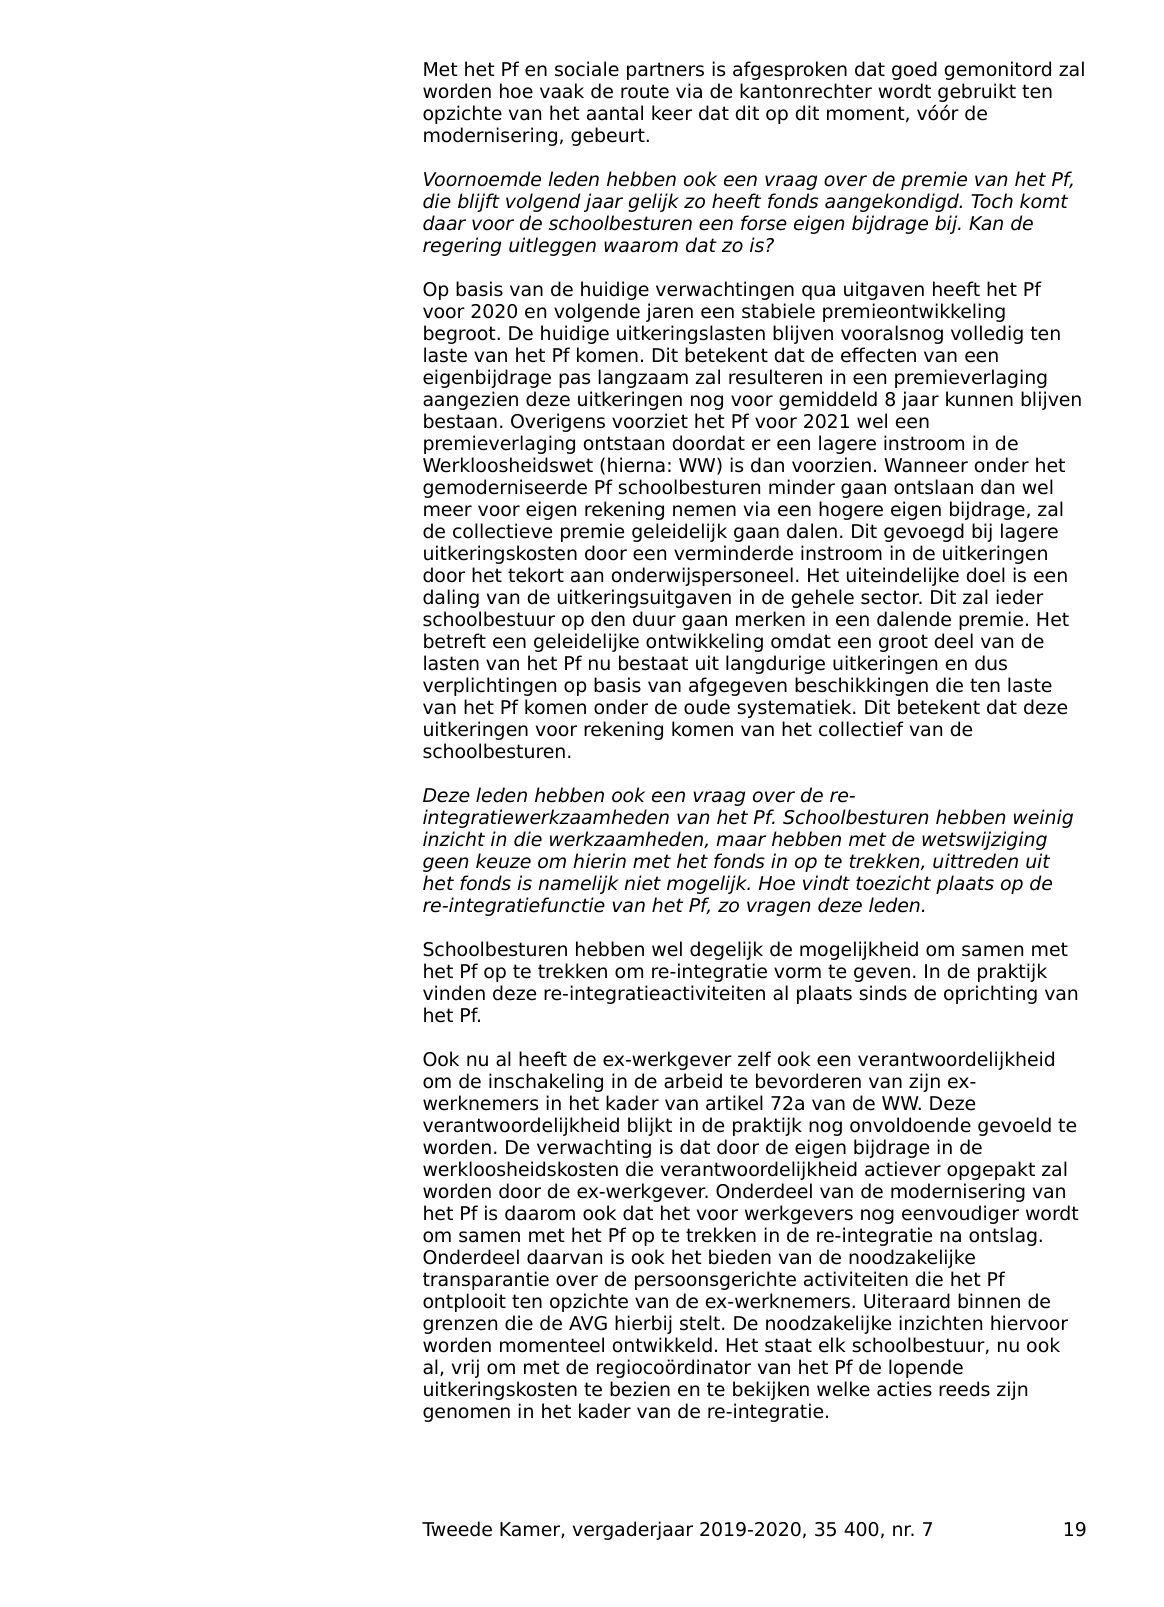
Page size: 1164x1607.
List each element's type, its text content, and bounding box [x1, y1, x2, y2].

text Ook nu al heeft de ex-werkgever zelf ook een verantwoordelijkheid om de inschakeling in de arbeid te bevorderen van zijn ex-werknemers in het kader van artikel 72a van de WW. Deze verantwoordelijkheid blijkt in de praktijk nog onvoldoende gevoeld te worden. De verwachting is dat door de eigen bijdrage in de werkloosheidskosten die verantwoordelijkheid actiever opgepakt zal worden door de ex-werkgever. Onderdeel van de modernisering van het Pf is daarom ook dat het voor werkgevers nog eenvoudiger wordt om samen met het Pf op te trekken in de re-integratie na ontslag. Onderdeel daarvan is ook het bieden van de noodzakelijke transparantie over de persoonsgerichte activiteiten die het Pf ontplooit ten opzichte van de ex-werknemers. Uiteraard binnen de grenzen die de AVG hierbij stelt. De noodzakelijke inzichten hiervoor worden momenteel ontwikkeld. Het staat elk schoolbestuur, nu ook al, vrij om met de regiocoördinator van het Pf de lopende uitkeringskosten te bezien en te bekijken welke acties reeds zijn genomen in het kader van de re-integratie. [422, 1049, 1087, 1423]
text Met het Pf en sociale partners is afgesproken dat goed gemonitord zal worden hoe vaak de route via de kantonrechter wordt gebruikt ten opzichte van het aantal keer dat dit op dit moment, vóór de modernisering, gebeurt. [422, 59, 1087, 147]
text Op basis van de huidige verwachtingen qua uitgaven heeft het Pf voor 2020 en volgende jaren een stabiele premieontwikkeling begroot. De huidige uitkeringslasten blijven vooralsnog volledig ten laste van het Pf komen. Dit betekent dat de effecten van een eigenbijdrage pas langzaam zal resulteren in een premieverlaging aangezien deze uitkeringen nog voor gemiddeld 8 jaar kunnen blijven bestaan. Overigens voorziet het Pf voor 2021 wel een premieverlaging ontstaan doordat er een lagere instroom in de Werkloosheidswet (hierna: WW) is dan voorzien. Wanneer onder het gemoderniseerde Pf schoolbesturen minder gaan ontslaan dan wel meer voor eigen rekening nemen via een hogere eigen bijdrage, zal de collectieve premie geleidelijk gaan dalen. Dit gevoegd bij lagere uitkeringskosten door een verminderde instroom in de uitkeringen door het tekort aan onderwijspersoneel. Het uiteindelijke doel is een daling van de uitkeringsuitgaven in de gehele sector. Dit zal ieder schoolbestuur op den duur gaan merken in een dalende premie. Het betreft een geleidelijke ontwikkeling omdat een groot deel van de lasten van het Pf nu bestaat uit langdurige uitkeringen en dus verplichtingen op basis van afgegeven beschikkingen die ten laste van het Pf komen onder de oude systematiek. Dit betekent dat deze uitkeringen voor rekening komen van het collectief van de schoolbesturen. [422, 279, 1087, 763]
text Schoolbesturen hebben wel degelijk de mogelijkheid om samen met het Pf op te trekken om re-integratie vorm te geven. In de praktijk vinden deze re-integratieactiviteiten al plaats sinds de oprichting van het Pf. [422, 939, 1087, 1027]
text Voornoemde leden hebben ook een vraag over de premie van het Pf, die blijft volgend jaar gelijk zo heeft fonds aangekondigd. Toch komt daar voor de schoolbesturen een forse eigen bijdrage bij. Kan de regering uitleggen waarom dat zo is? [422, 169, 1087, 257]
text Deze leden hebben ook een vraag over de re-integratiewerkzaamheden van het Pf. Schoolbesturen hebben weinig inzicht in die werkzaamheden, maar hebben met de wetswijziging geen keuze om hierin met het fonds in op te trekken, uittreden uit het fonds is namelijk niet mogelijk. Hoe vindt toezicht plaats op de re-integratiefunctie van het Pf, zo vragen deze leden. [422, 785, 1087, 917]
